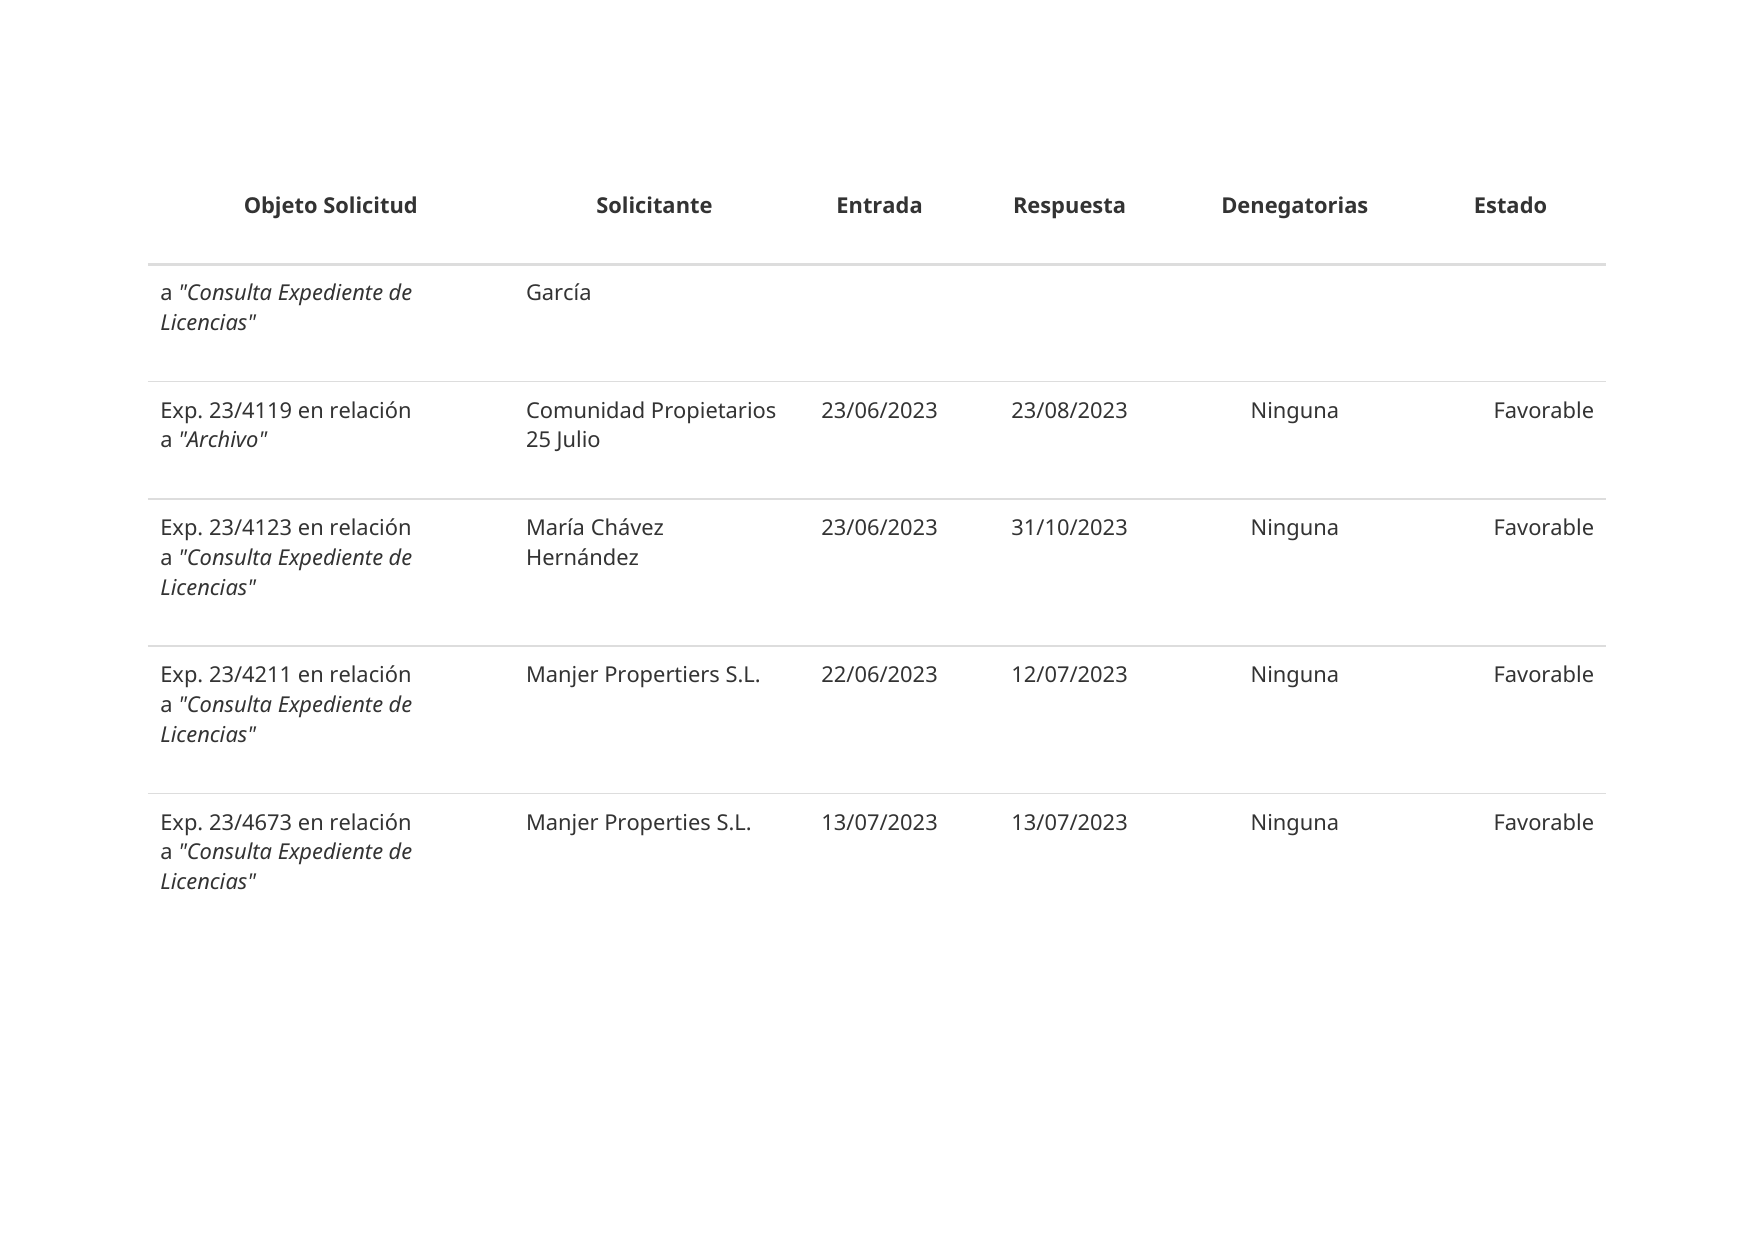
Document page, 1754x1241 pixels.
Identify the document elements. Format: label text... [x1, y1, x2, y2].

table_header Solicitante [513, 177, 795, 263]
table_cell 31/10/2023 [964, 500, 1175, 645]
table_header Denegatorias [1175, 177, 1414, 263]
table_cell [795, 266, 964, 381]
table_cell 23/08/2023 [964, 382, 1175, 498]
table_cell Exp. 23/4211 en relación a "Consulta Expediente de Licencias" [148, 647, 513, 792]
table_cell Manjer Properties S.L. [513, 794, 795, 939]
table_cell 13/07/2023 [795, 794, 964, 939]
table_cell Ninguna [1175, 794, 1414, 939]
table_cell Comunidad Propietarios 25 Julio [513, 382, 795, 498]
table_header Estado [1414, 177, 1606, 263]
table_cell Exp. 23/4123 en relación a "Consulta Expediente de Licencias" [148, 500, 513, 645]
table_header Entrada [795, 177, 964, 263]
table_cell María Chávez Hernández [513, 500, 795, 645]
table_cell [1414, 266, 1606, 381]
table_cell Favorable [1414, 500, 1606, 645]
table_cell Favorable [1414, 382, 1606, 498]
table_cell García [513, 266, 795, 381]
table_cell 23/06/2023 [795, 382, 964, 498]
table_cell Ninguna [1175, 647, 1414, 792]
table_cell Ninguna [1175, 500, 1414, 645]
table_cell Favorable [1414, 794, 1606, 939]
table_cell 23/06/2023 [795, 500, 964, 645]
table_cell Manjer Propertiers S.L. [513, 647, 795, 792]
table_cell a "Consulta Expediente de Licencias" [148, 266, 513, 381]
table_cell [964, 266, 1175, 381]
table_header Respuesta [964, 177, 1175, 263]
table_cell 13/07/2023 [964, 794, 1175, 939]
table_cell 12/07/2023 [964, 647, 1175, 792]
table_cell [1175, 266, 1414, 381]
table_cell Favorable [1414, 647, 1606, 792]
table_cell Exp. 23/4673 en relación a "Consulta Expediente de Licencias" [148, 794, 513, 939]
table_cell 22/06/2023 [795, 647, 964, 792]
table_header Objeto Solicitud [148, 177, 513, 263]
table_cell Exp. 23/4119 en relación a "Archivo" [148, 382, 513, 498]
table_cell Ninguna [1175, 382, 1414, 498]
